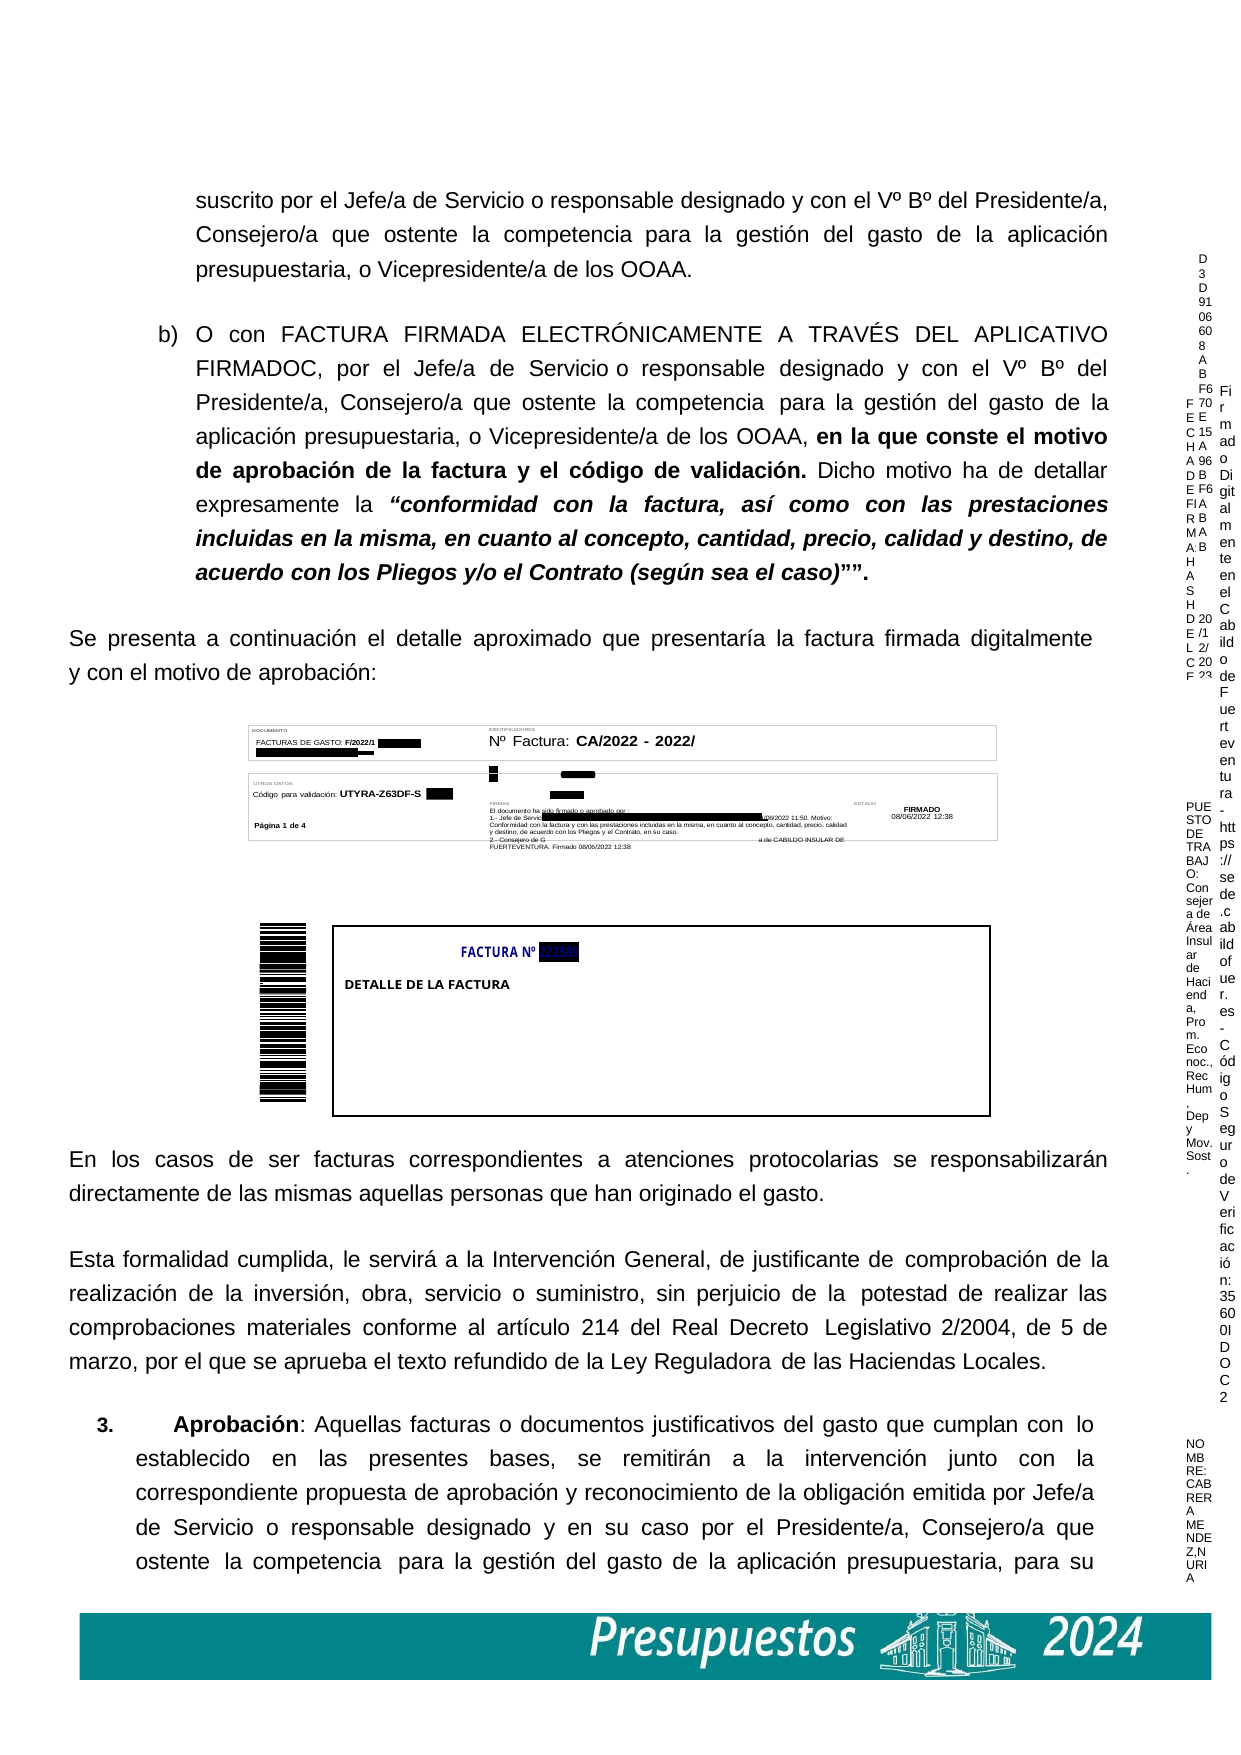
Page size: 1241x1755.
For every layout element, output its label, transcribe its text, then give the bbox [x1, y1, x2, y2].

text Consejera de Área Insular de Hacienda, Prom. Econoc., Rec Hum, Dep y Mov. Sost. [1186, 881, 1213, 1177]
text FACTURA Nº 222580 [461, 942, 989, 962]
text OTROS DATOS [249, 782, 427, 786]
text El documento ha sido firmado o aprobado por : [489, 807, 840, 814]
text suscrito por el Jefe/a de Servicio o responsable designado y con el Vº Bº del Presidente/a, Consejero/a que ostente la competencia para la gestión del gasto de la aplicación presupuestaria, o Vicepresidente/a de los OOAA. [195, 187, 1108, 282]
text FUERTEVENTURA. Firmado 08/06/2022 12:38 [489, 843, 1184, 851]
text 1.- Jefe de Servicio de CABILDO INSULAR DE FUERTEVENTURA. Firmado 01/06/2022 11:50. Motivo: [489, 814, 840, 822]
text PUESTO DE TRABAJO: [1186, 801, 1213, 881]
text 2.- Consejero de G a de CABILDO INSULAR DE [489, 836, 997, 840]
text DETALLE DE LA FACTURA [344, 976, 989, 993]
text Código para validación: UTYRA-Z63DF-S [253, 789, 426, 799]
list Aprobación: Aquellas facturas o documentos justificativos del gasto que cumplan con lo establecido en las presentes bases, se remitirán a la intervención junto con la correspondiente propuesta de aprobación y reconocimiento de la obligación emitida por Jefe/a de Servicio o responsable designado y en su caso por el Presidente/a, Consejero/a que ostente la competencia para la gestión del gasto de la aplicación presupuestaria, para su [69, 1411, 1094, 1574]
text D3D9106608ABF670E15A96BF6ABAB82F2C706217 [1198, 252, 1213, 554]
list Firmado Digitalmente en el Cabildo de Fuerteventura - https://sede.cabildofuer.es - Código Seguro de Verificación: 35600IDOC2A702C99F96DA574385A364 [1219, 382, 1236, 1404]
text 20/12/2023 [1198, 611, 1213, 678]
text [1184, 800, 1213, 1273]
text Esta formalidad cumplida, le servirá a la Intervención General, de justificante de comprobación de la realización de la inversión, obra, servicio o suministro, sin perjuicio de la potestad de realizar las comprobaciones materiales conforme al artículo 214 del Real Decreto Legislativo 2/2004, de 5 de marzo, por el que se aprueba el texto refundido de la Ley Reguladora de las Haciendas Locales. [69, 1246, 1108, 1374]
text 08/06/2022 12:38 [881, 814, 964, 820]
list CABRERA MENDEZ,NURIA [1186, 1478, 1213, 1586]
text [998, 829, 1184, 836]
text 2.- Consejero de G a de CABILDO INSULAR DE [519, 836, 1184, 843]
text [69, 822, 248, 831]
text y destino, de acuerdo con los Pliegos y el Contrato, en su caso. [489, 829, 997, 836]
list O con FACTURA FIRMADA ELECTRÓNICAMENTE A TRAVÉS DEL APLICATIVO FIRMADOC, por el Jefe/a de Servicio o responsable designado y con el Vº Bº del Presidente/a, Consejero/a que ostente la competencia para la gestión del gasto de la aplicación presupuestaria, o Vicepresidente/a de los OOAA, en la que conste el motivo de aprobación de la factura y el código de validación. Dicho motivo ha de detallar expresamente la “conformidad con la factura, así como con las prestaciones incluidas en la misma, en cuanto al concepto, cantidad, precio, calidad y destino, de acuerdo con los Pliegos y/o el Contrato (según sea el caso)””. [158, 321, 1108, 585]
text FIRMAS [489, 801, 840, 806]
text FIRMADO [881, 806, 963, 814]
list FECHA DE FIRMA: HASH DEL CERTIFICADO: [1186, 397, 1200, 679]
text Conformidad con la factura y con las prestaciones incluidas en la misma, en cuanto al concepto, cantidad, precio, calidad [489, 822, 997, 829]
text En los casos de ser facturas correspondientes a atenciones protocolarias se responsabilizarán directamente de las mismas aquellas personas que han originado el gasto. [69, 1146, 1108, 1206]
list NOMBRE: [1186, 1438, 1213, 1478]
text Se presenta a continuación el detalle aproximado que presentaría la factura firmada digitalmente y con el motivo de aprobación: [69, 625, 1108, 685]
text [119, 782, 248, 786]
text Página 1 de 4 [249, 822, 306, 831]
